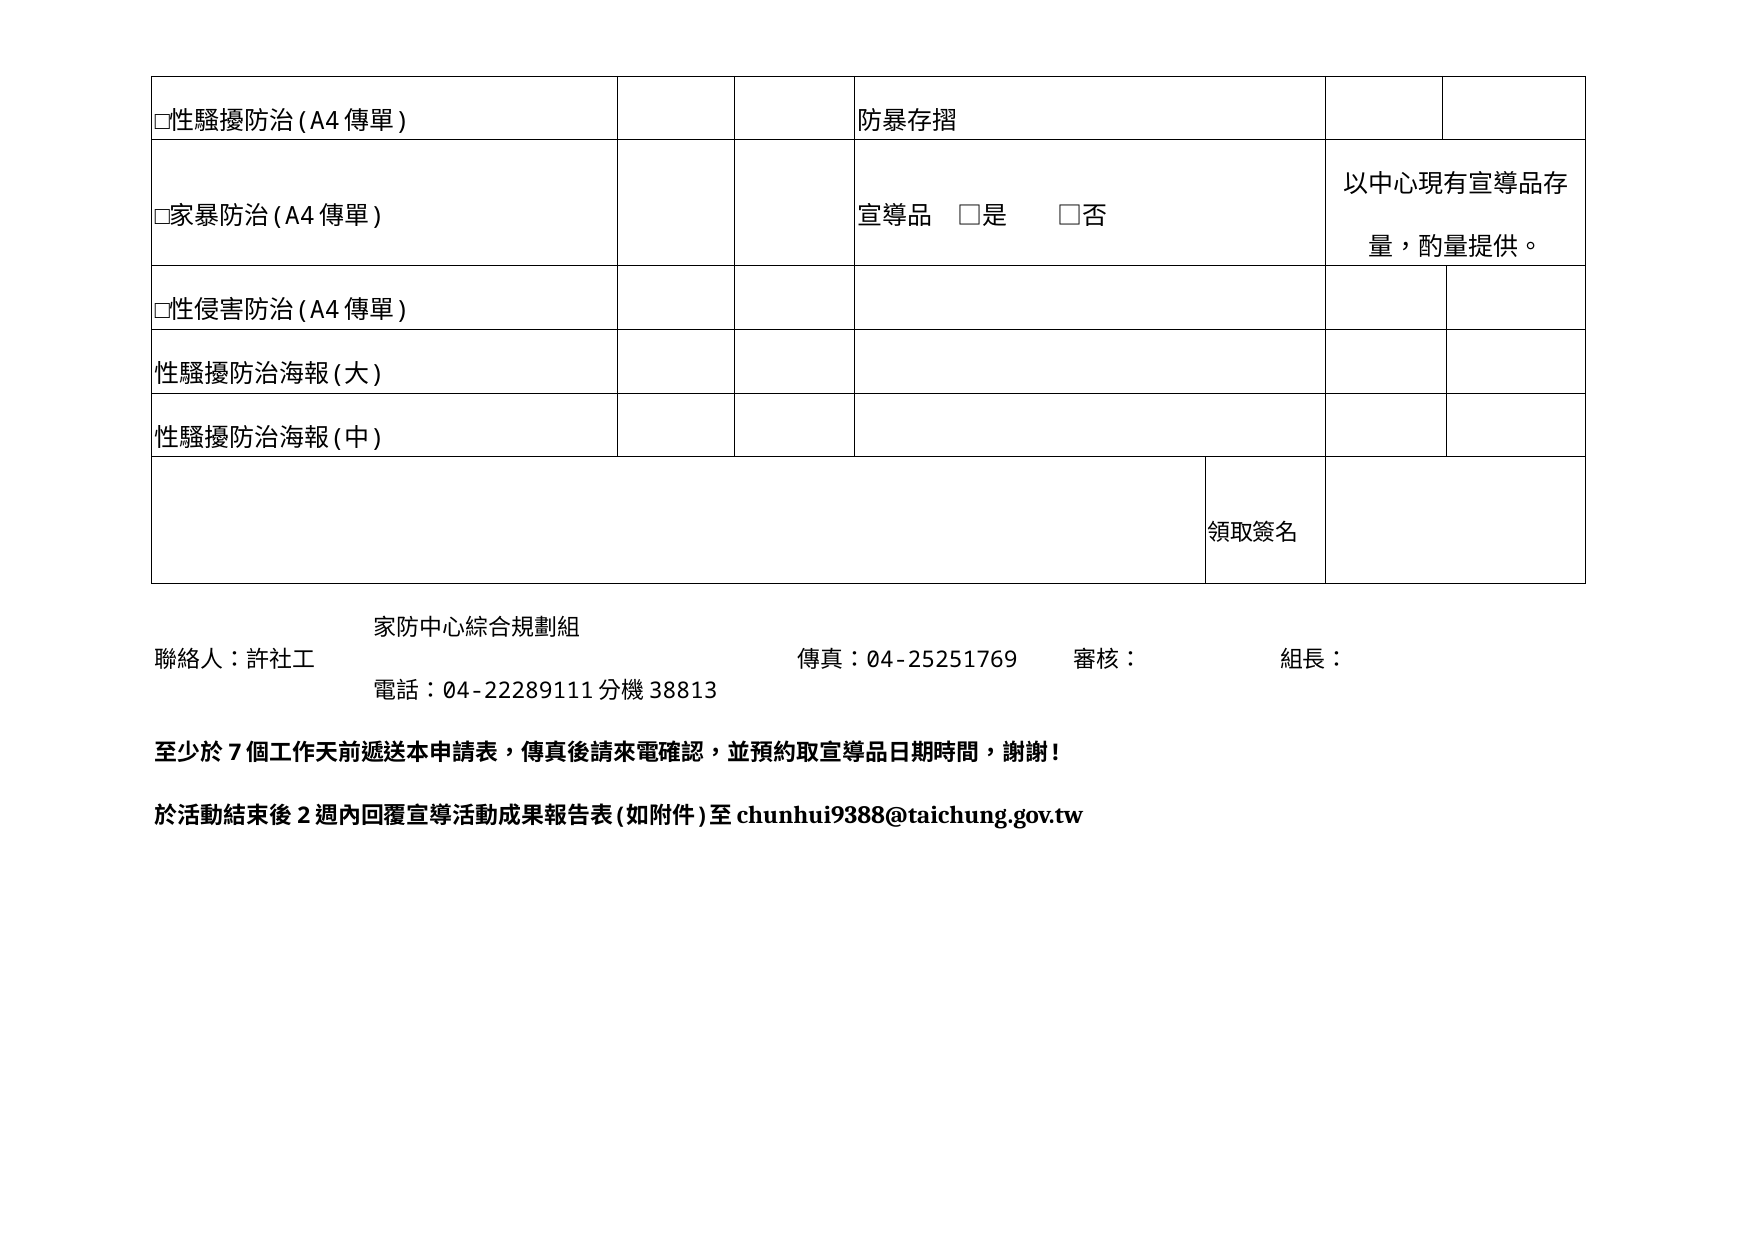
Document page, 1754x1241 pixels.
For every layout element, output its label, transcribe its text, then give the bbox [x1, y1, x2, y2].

table_cell [1326, 457, 1585, 583]
table_cell 性騷擾防治海報(中) [152, 394, 617, 456]
table_cell □性騷擾防治(A4傳單) [152, 77, 617, 139]
table_cell [618, 77, 734, 139]
table_cell [618, 266, 734, 329]
table_cell [735, 330, 854, 392]
table_cell [1586, 520, 1596, 583]
table_cell [618, 140, 734, 265]
table_cell [1326, 77, 1442, 139]
table_cell [1586, 393, 1596, 456]
table_cell [855, 266, 1325, 329]
table_cell [1586, 139, 1596, 265]
table_cell [1447, 330, 1585, 392]
table_cell [735, 140, 854, 265]
table_cell 至少於7個工作天前遞送本申請表，傳真後請來電確認，並預約取宣導品日期時間，謝謝! [152, 709, 1596, 772]
table_cell [735, 266, 854, 329]
table_cell [735, 394, 854, 456]
table_cell [1447, 266, 1585, 329]
table_cell 宣導品 □是 □否 [855, 140, 1325, 265]
table_cell □性侵害防治(A4傳單) [152, 266, 617, 329]
table_cell □家暴防治(A4傳單) [152, 140, 617, 265]
table_cell [1326, 330, 1446, 392]
table_cell [152, 457, 1205, 583]
table_cell [735, 77, 854, 139]
table_cell [1443, 77, 1585, 139]
table_cell 聯絡人：許社工 [152, 584, 371, 709]
table_cell [1586, 456, 1596, 519]
table_cell 於活動結束後2週內回覆宣導活動成果報告表(如附件)至chunhui9388@taichung.gov.tw [152, 772, 1596, 834]
table_cell 家防中心綜合規劃組 電話：04-22289111分機38813 [371, 584, 794, 709]
table_cell [618, 330, 734, 392]
table_cell [1586, 265, 1596, 329]
table_cell 以中心現有宣導品存量，酌量提供。 [1326, 140, 1585, 265]
table_cell [1586, 76, 1596, 139]
table_cell 審核： 組長： [1043, 583, 1596, 709]
table_cell [1586, 329, 1596, 392]
table_cell [1326, 266, 1446, 329]
table_cell [1326, 394, 1446, 456]
table_cell [618, 394, 734, 456]
table_cell [1447, 394, 1585, 456]
table_cell 領取簽名 [1206, 457, 1325, 583]
table_cell [855, 394, 1325, 456]
table_cell 防暴存摺 [855, 77, 1325, 139]
table_cell [855, 330, 1325, 392]
table_cell 傳真：04-25251769 [794, 584, 1043, 709]
table_cell 性騷擾防治海報(大) [152, 330, 617, 392]
